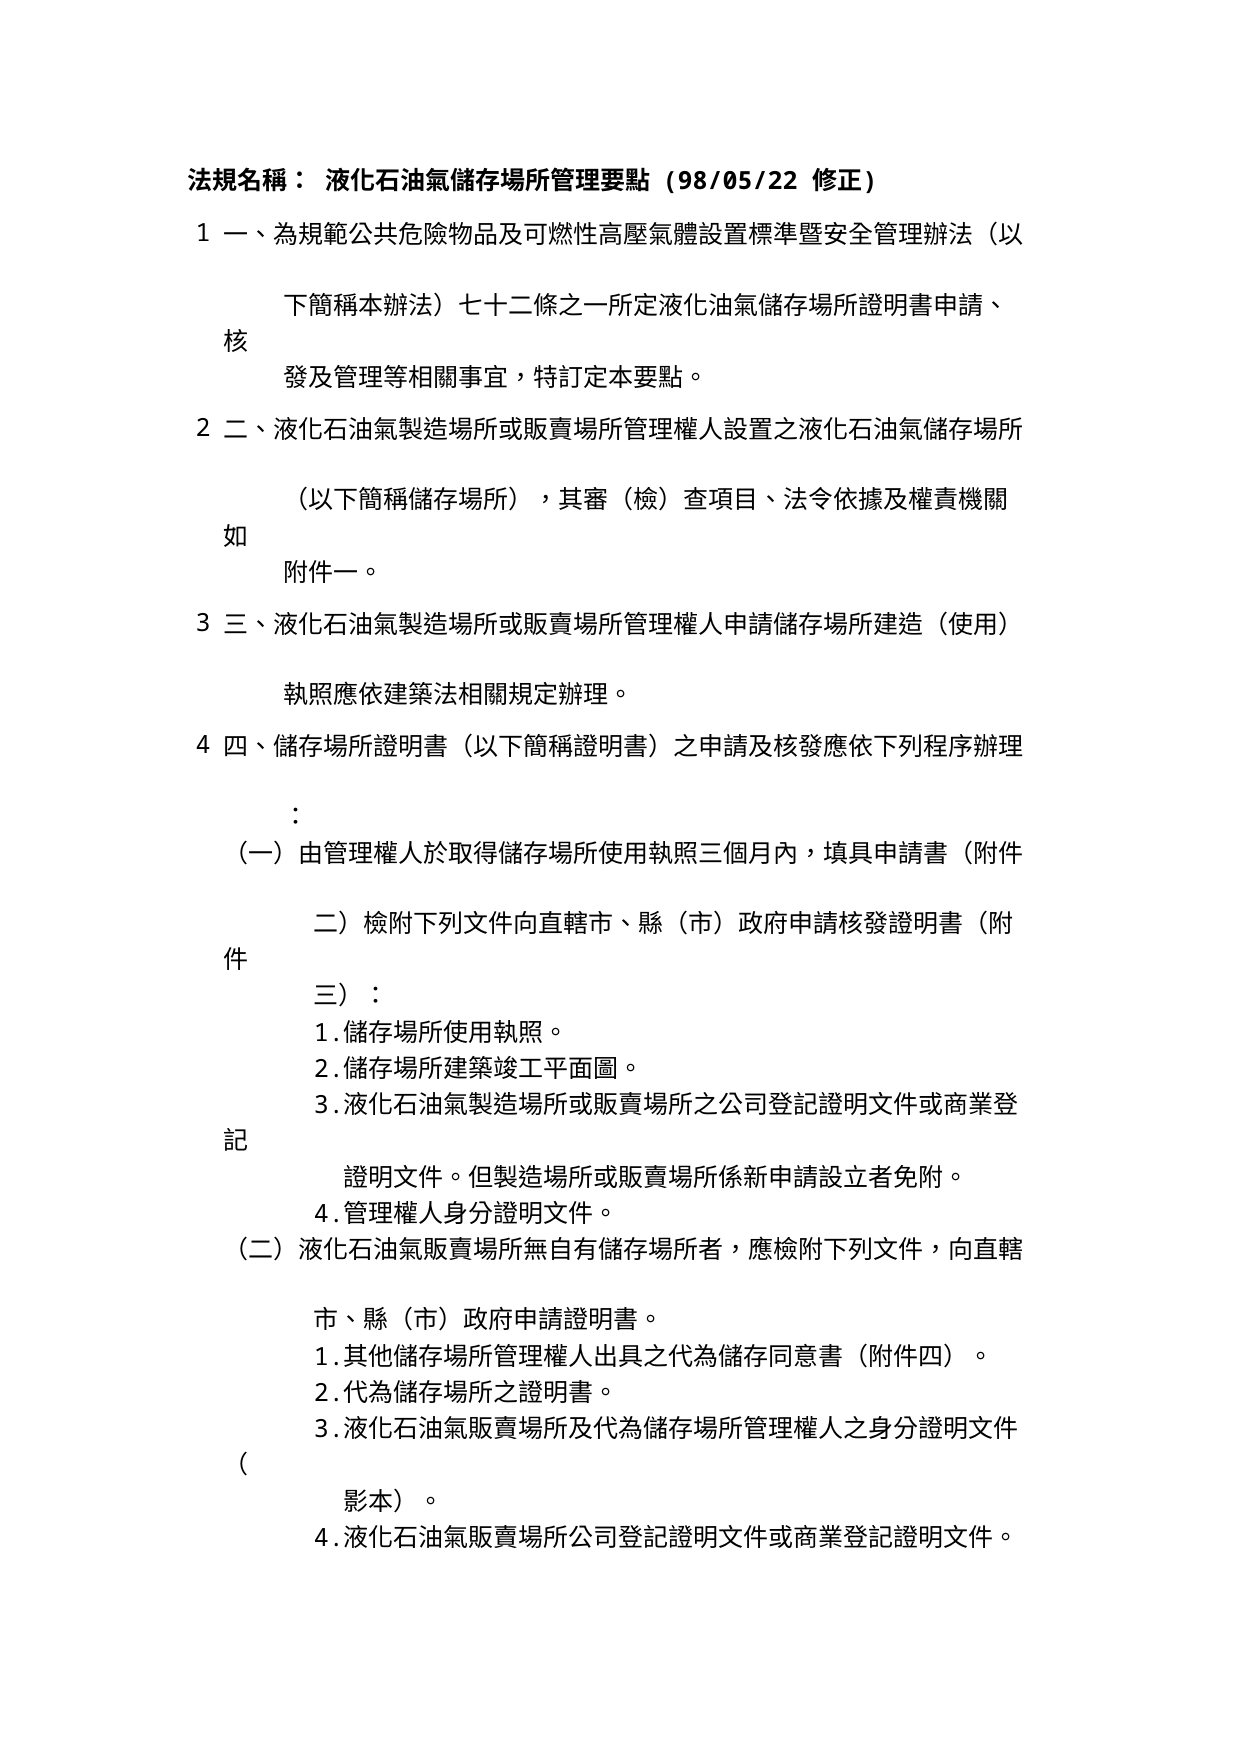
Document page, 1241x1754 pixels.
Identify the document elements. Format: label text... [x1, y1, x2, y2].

table_cell 4 [188, 719, 216, 1596]
table_cell 二、液化石油氣製造場所或販賣場所管理權人設置之液化石油氣儲存場所 （以下簡稱儲存場所），其審（檢）查項目、法令依據及權責機關如 附件一。 [216, 402, 1031, 596]
table_header 一、為規範公共危險物品及可燃性高壓氣體設置標準暨安全管理辦法（以 下簡稱本辦法）七十二條之一所定液化油氣儲存場所證明書申請、核 發及管理等相關事宜，特訂定本要點。 [216, 207, 1031, 402]
table_cell 3 [188, 596, 216, 719]
text 法規名稱： 液化石油氣儲存場所管理要點 (98/05/22 修正) [187, 160, 1053, 197]
table_header 1 [188, 207, 216, 402]
table_cell 四、儲存場所證明書（以下簡稱證明書）之申請及核發應依下列程序辦理 ： （一）由管理權人於取得儲存場所使用執照三個月內，填具申請書（附件 二）檢附下列文件向直轄市、縣（市）政府申請核發證明書（附件 三）： 1.儲存場所使用執照。 2.儲存場所建築竣工平面圖。 3.液化石油氣製造場所或販賣場所之公司登記證明文件或商業登記 證明文件。但製造場所或販賣場所係新申請設立者免附。 4.管理權人身分證明文件。 （二）液化石油氣販賣場所無自有儲存場所者，應檢附下列文件，向直轄 市、縣（市）政府申請證明書。 1.其他儲存場所管理權人出具之代為儲存同意書（附件四）。 2.代為儲存場所之證明書。 3.液化石油氣販賣場所及代為儲存場所管理權人之身分證明文件（ 影本）。 4.液化石油氣販賣場所公司登記證明文件或商業登記證明文件。 [216, 719, 1031, 1596]
table_cell 2 [188, 402, 216, 596]
table_cell 三、液化石油氣製造場所或販賣場所管理權人申請儲存場所建造（使用） 執照應依建築法相關規定辦理。 [216, 596, 1031, 719]
